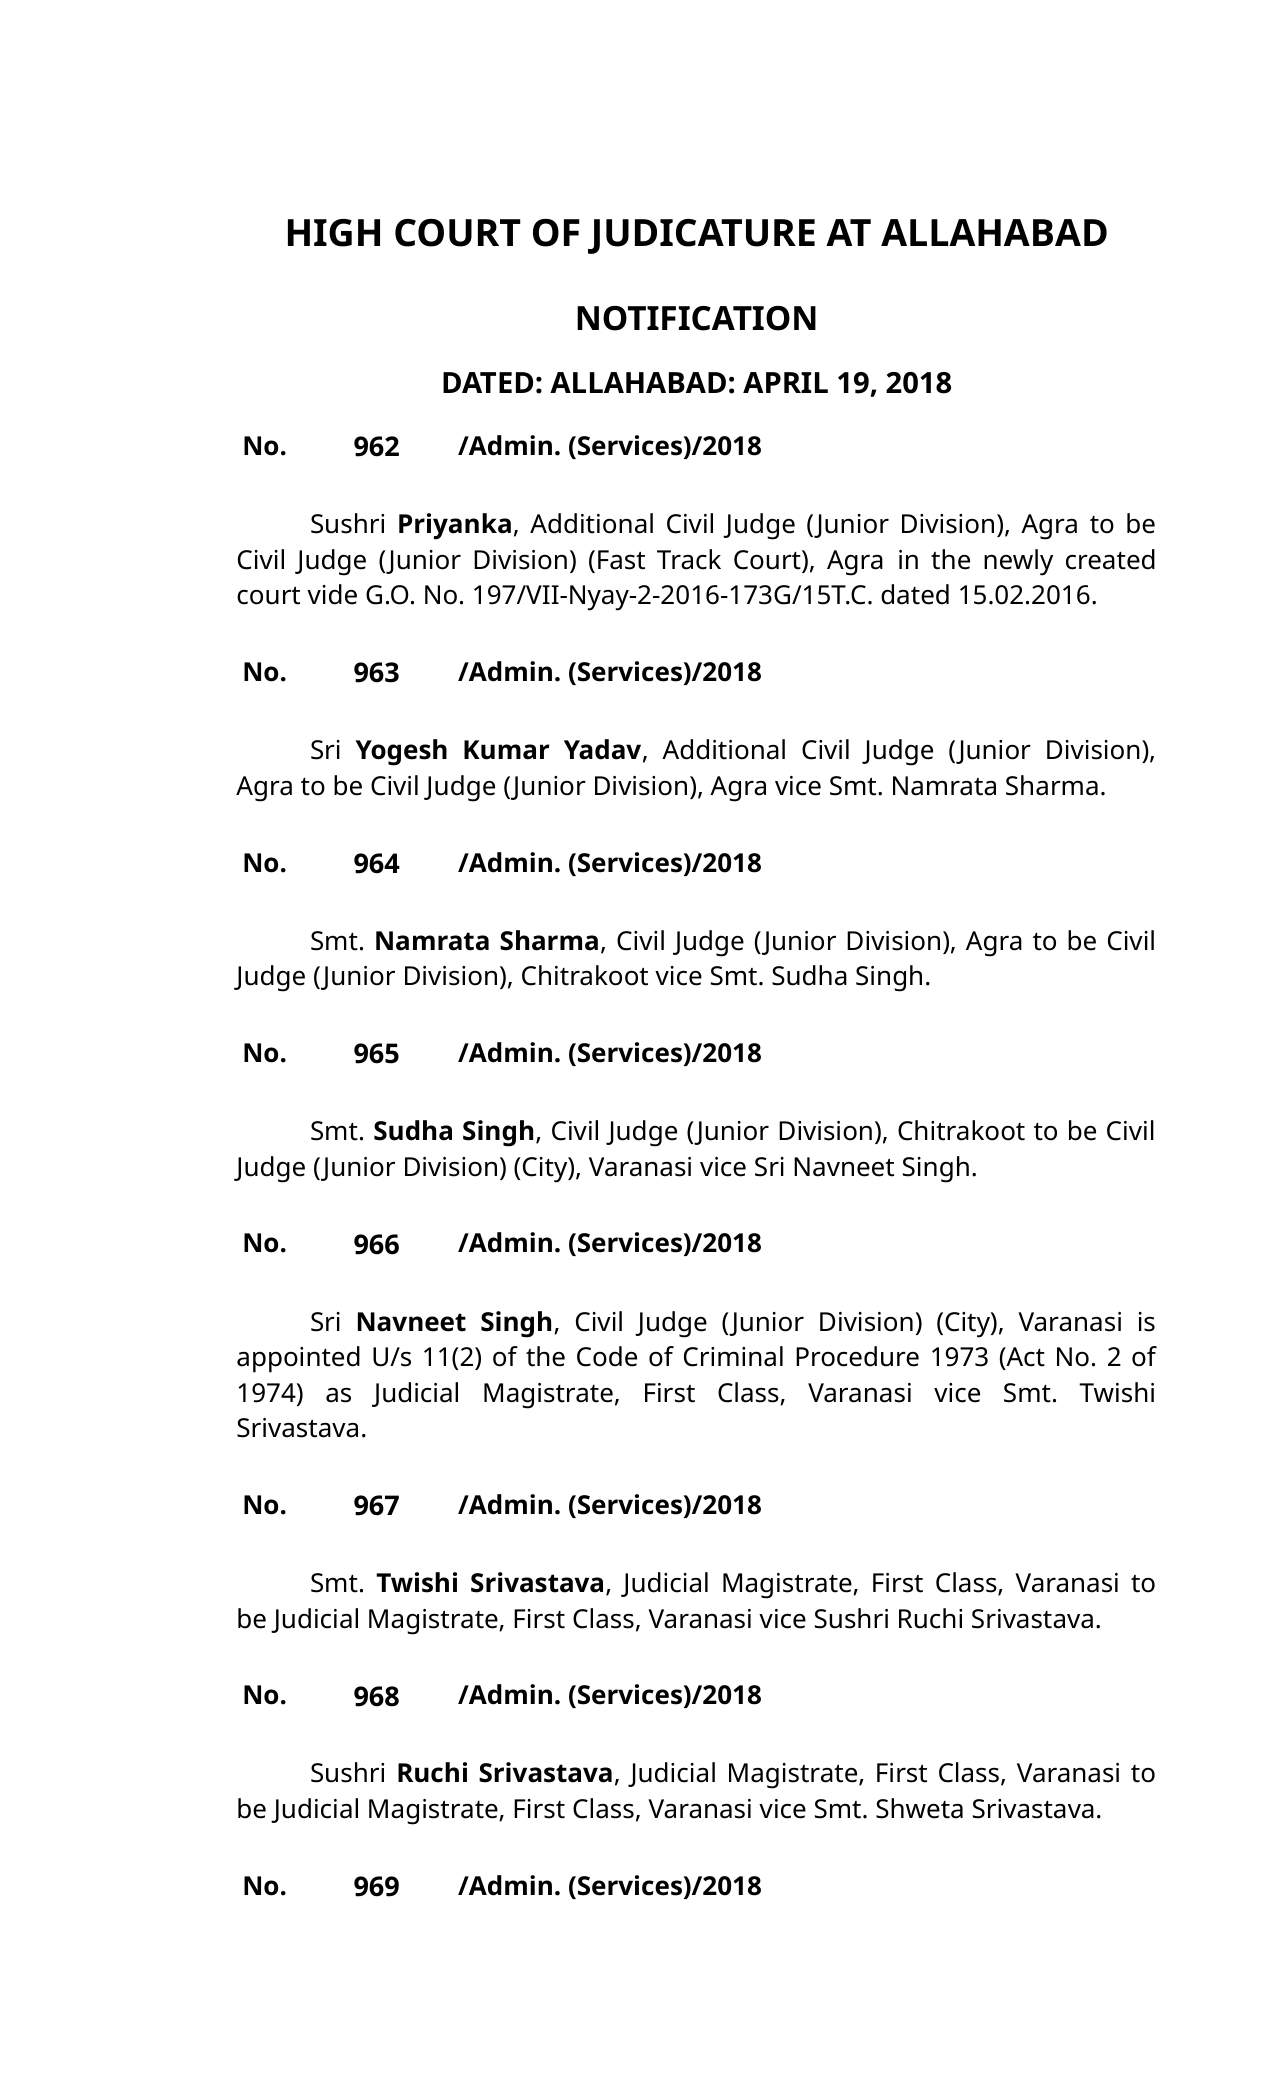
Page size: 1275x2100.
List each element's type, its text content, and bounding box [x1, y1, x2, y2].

table_header No. [236, 1029, 310, 1077]
table_header [310, 1219, 452, 1268]
text Smt. Namrata Sharma, Civil Judge (Junior Division), Agra to be Civil Judge (Junior Division), Chitrakoot vice Smt. Sudha Singh. [236, 922, 1157, 993]
table_header /Admin. (Services)/2018 [452, 1671, 811, 1719]
text Sri Navneet Singh, Civil Judge (Junior Division) (City), Varanasi is appointed U/s 11(2) of the Code of Criminal Procedure 1973 (Act No. 2 of 1974) as Judicial Magistrate, First Class, Varanasi vice Smt. Twishi Srivastava. [236, 1303, 1157, 1445]
table_header /Admin. (Services)/2018 [452, 1481, 811, 1529]
table_header No. [236, 1671, 310, 1719]
table_header [310, 1481, 452, 1529]
table_header [310, 839, 452, 887]
text HIGH COURT OF JUDICATURE AT ALLAHABAD [236, 207, 1157, 258]
table_header No. [236, 1481, 310, 1529]
table_header [310, 1029, 452, 1077]
table_header No. [236, 648, 310, 696]
table_header /Admin. (Services)/2018 [452, 1029, 811, 1077]
table_header /Admin. (Services)/2018 [452, 422, 811, 471]
text Sushri Priyanka, Additional Civil Judge (Junior Division), Agra to be Civil Judge (Junior Division) (Fast Track Court), Agra in the newly created court vide G.O. No. 197/VII-Nyay-2-2016-173G/15T.C. dated 15.02.2016. [236, 506, 1157, 613]
table_header No. [236, 1219, 310, 1268]
table_header No. [236, 1862, 310, 1910]
table_header [310, 1862, 452, 1910]
table_header [310, 422, 452, 471]
subtitle DATED: ALLAHABAD: APRIL 19, 2018 [236, 363, 1157, 402]
table_header [310, 648, 452, 696]
table_header [310, 1671, 452, 1719]
text Sri Yogesh Kumar Yadav, Additional Civil Judge (Junior Division), Agra to be Civil Judge (Junior Division), Agra vice Smt. Namrata Sharma. [236, 732, 1157, 803]
table_header /Admin. (Services)/2018 [452, 1862, 811, 1910]
table_header No. [236, 422, 310, 471]
table_header /Admin. (Services)/2018 [452, 839, 811, 887]
text Smt. Twishi Srivastava, Judicial Magistrate, First Class, Varanasi to be Judicial Magistrate, First Class, Varanasi vice Sushri Ruchi Srivastava. [236, 1565, 1157, 1636]
text Smt. Sudha Singh, Civil Judge (Junior Division), Chitrakoot to be Civil Judge (Junior Division) (City), Varanasi vice Sri Navneet Singh. [236, 1113, 1157, 1184]
table_header No. [236, 839, 310, 887]
text Sushri Ruchi Srivastava, Judicial Magistrate, First Class, Varanasi to be Judicial Magistrate, First Class, Varanasi vice Smt. Shweta Srivastava. [236, 1755, 1157, 1826]
table_header /Admin. (Services)/2018 [452, 648, 811, 696]
subtitle NOTIFICATION [236, 294, 1157, 340]
table_header /Admin. (Services)/2018 [452, 1219, 811, 1268]
